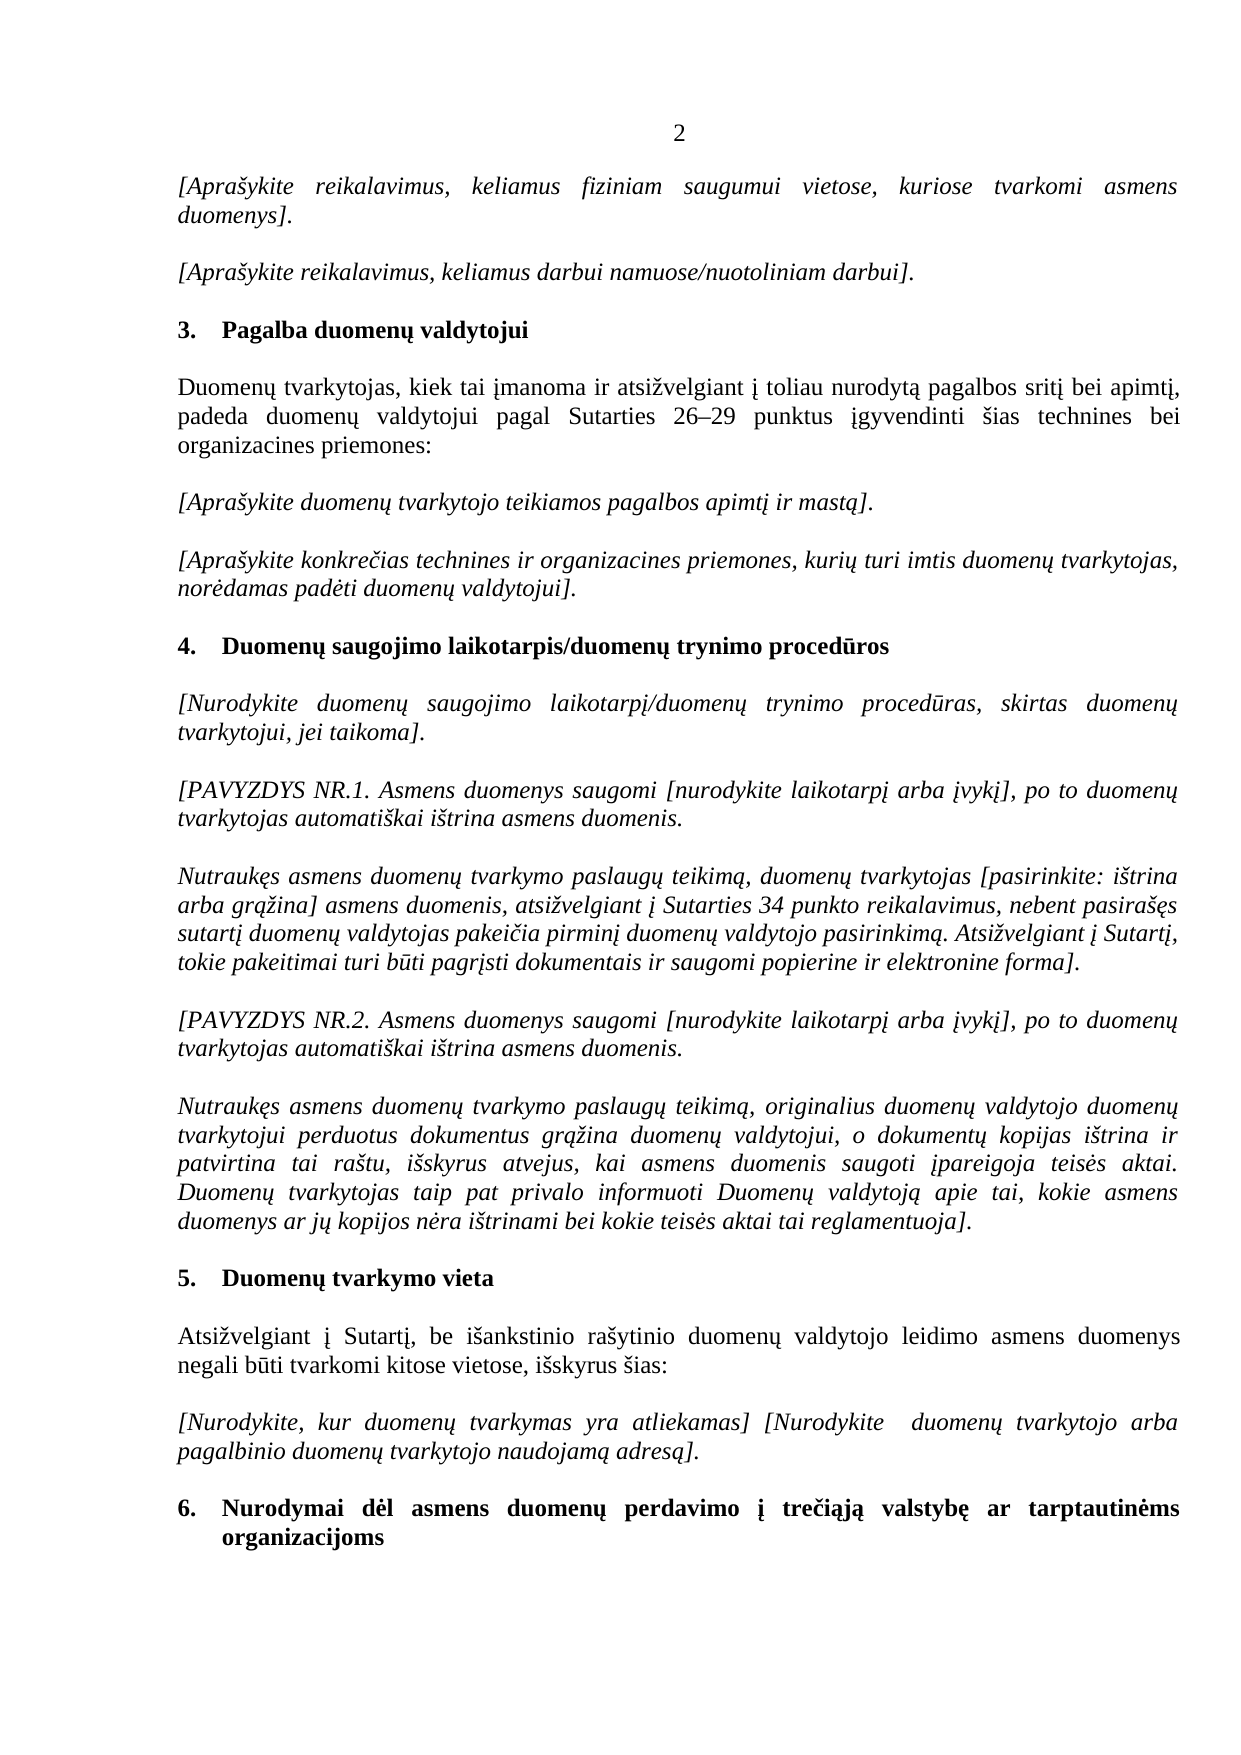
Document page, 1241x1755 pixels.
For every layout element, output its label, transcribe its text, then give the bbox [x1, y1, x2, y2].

text [PAVYZDYS NR.1. Asmens duomenys saugomi [nurodykite laikotarpį arba įvykį], po to duomenų tvarkytojas automatiškai ištrina asmens duomenis. [177, 775, 1181, 832]
text Nutraukęs asmens duomenų tvarkymo paslaugų teikimą, duomenų tvarkytojas [pasirinkite: ištrina arba grąžina] asmens duomenis, atsižvelgiant į Sutarties 34 punkto reikalavimus, nebent pasirašęs sutartį duomenų valdytojas pakeičia pirminį duomenų valdytojo pasirinkimą. Atsižvelgiant į Sutartį, tokie pakeitimai turi būti pagrįsti dokumentais ir saugomi popierine ir elektronine forma]. [177, 861, 1181, 976]
text [Aprašykite konkrečias technines ir organizacines priemones, kurių turi imtis duomenų tvarkytojas, norėdamas padėti duomenų valdytojui]. [177, 545, 1181, 602]
text 6. Nurodymai dėl asmens duomenų perdavimo į trečiąją valstybę ar tarptautinėms organizacijoms [177, 1493, 1181, 1551]
text [Aprašykite duomenų tvarkytojo teikiamos pagalbos apimtį ir mastą]. [177, 487, 1181, 516]
text 3. Pagalba duomenų valdytojui [177, 315, 1181, 343]
text Duomenų tvarkytojas, kiek tai įmanoma ir atsižvelgiant į toliau nurodytą pagalbos sritį bei apimtį, padeda duomenų valdytojui pagal Sutarties 26–29 punktus įgyvendinti šias technines bei organizacines priemones: [177, 372, 1181, 458]
text 5. Duomenų tvarkymo vieta [177, 1263, 1181, 1292]
text [Aprašykite reikalavimus, keliamus fiziniam saugumui vietose, kuriose tvarkomi asmens duomenys]. [177, 171, 1181, 228]
text Nutraukęs asmens duomenų tvarkymo paslaugų teikimą, originalius duomenų valdytojo duomenų tvarkytojui perduotus dokumentus grąžina duomenų valdytojui, o dokumentų kopijas ištrina ir patvirtina tai raštu, išskyrus atvejus, kai asmens duomenis saugoti įpareigoja teisės aktai. Duomenų tvarkytojas taip pat privalo informuoti Duomenų valdytoją apie tai, kokie asmens duomenys ar jų kopijos nėra ištrinami bei kokie teisės aktai tai reglamentuoja]. [177, 1091, 1181, 1235]
text [Aprašykite reikalavimus, keliamus darbui namuose/nuotoliniam darbui]. [177, 257, 1181, 286]
text [PAVYZDYS NR.2. Asmens duomenys saugomi [nurodykite laikotarpį arba įvykį], po to duomenų tvarkytojas automatiškai ištrina asmens duomenis. [177, 1005, 1181, 1062]
text [Nurodykite, kur duomenų tvarkymas yra atliekamas] [Nurodykite duomenų tvarkytojo arba pagalbinio duomenų tvarkytojo naudojamą adresą]. [177, 1407, 1181, 1465]
text Atsižvelgiant į Sutartį, be išankstinio rašytinio duomenų valdytojo leidimo asmens duomenys negali būti tvarkomi kitose vietose, išskyrus šias: [177, 1321, 1181, 1378]
text [Nurodykite duomenų saugojimo laikotarpį/duomenų trynimo procedūras, skirtas duomenų tvarkytojui, jei taikoma]. [177, 688, 1181, 746]
text 4. Duomenų saugojimo laikotarpis/duomenų trynimo procedūros [177, 631, 1181, 660]
